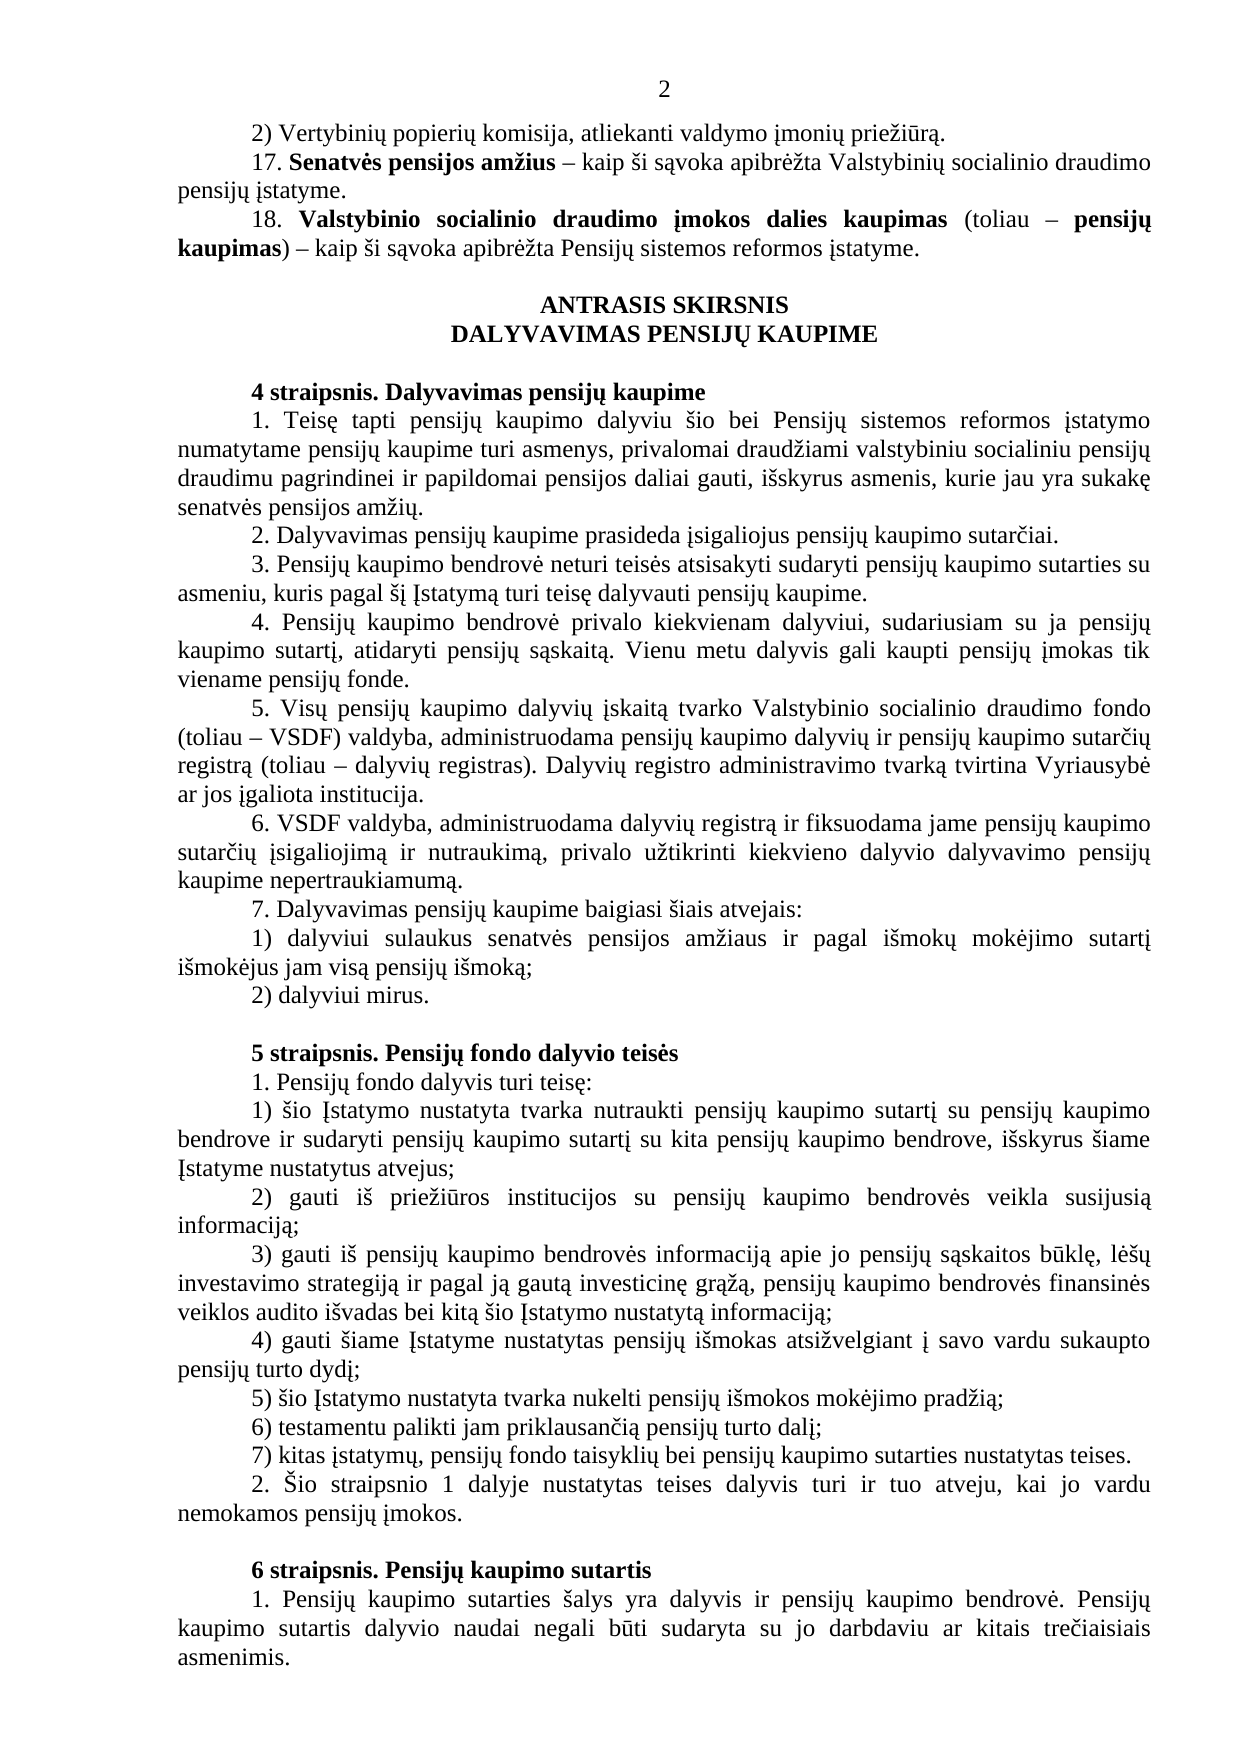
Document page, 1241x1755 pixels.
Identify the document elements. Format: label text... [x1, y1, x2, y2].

text 6) testamentu palikti jam priklausančią pensijų turto dalį; [177, 1412, 1152, 1441]
text DALYVAVIMAS PENSIJŲ KAUPIME [177, 319, 1152, 348]
text 1. Pensijų fondo dalyvis turi teisę: [177, 1067, 1152, 1096]
text 1. Pensijų kaupimo sutarties šalys yra dalyvis ir pensijų kaupimo bendrovė. Pensijų kaupimo sutartis dalyvio naudai negali būti sudaryta su jo darbdaviu ar kitais trečiaisiais asmenimis. [177, 1584, 1152, 1671]
text 17. Senatvės pensijos amžius – kaip ši sąvoka apibrėžta Valstybinių socialinio draudimo pensijų įstatyme. [177, 147, 1152, 204]
text 2. Šio straipsnio 1 dalyje nustatytas teises dalyvis turi ir tuo atveju, kai jo vardu nemokamos pensijų įmokos. [177, 1469, 1152, 1527]
text 1) dalyviui sulaukus senatvės pensijos amžiaus ir pagal išmokų mokėjimo sutartį išmokėjus jam visą pensijų išmoką; [177, 923, 1152, 981]
text 3) gauti iš pensijų kaupimo bendrovės informaciją apie jo pensijų sąskaitos būklę, lėšų investavimo strategiją ir pagal ją gautą investicinę grąžą, pensijų kaupimo bendrovės finansinės veiklos audito išvadas bei kitą šio Įstatymo nustatytą informaciją; [177, 1239, 1152, 1326]
text 1. Teisę tapti pensijų kaupimo dalyviu šio bei Pensijų sistemos reformos įstatymo numatytame pensijų kaupime turi asmenys, privalomai draudžiami valstybiniu socialiniu pensijų draudimu pagrindinei ir papildomai pensijos daliai gauti, išskyrus asmenis, kurie jau yra sukakę senatvės pensijos amžių. [177, 406, 1152, 521]
text 4 straipsnis. Dalyvavimas pensijų kaupime [177, 377, 1152, 406]
text 7. Dalyvavimas pensijų kaupime baigiasi šiais atvejais: [177, 894, 1152, 923]
text 6 straipsnis. Pensijų kaupimo sutartis [177, 1556, 1152, 1584]
text 18. Valstybinio socialinio draudimo įmokos dalies kaupimas (toliau – pensijų kaupimas) – kaip ši sąvoka apibrėžta Pensijų sistemos reformos įstatyme. [177, 204, 1152, 262]
text 2. Dalyvavimas pensijų kaupime prasideda įsigaliojus pensijų kaupimo sutarčiai. [177, 521, 1152, 549]
text 4) gauti šiame Įstatyme nustatytas pensijų išmokas atsižvelgiant į savo vardu sukaupto pensijų turto dydį; [177, 1326, 1152, 1383]
text 2) dalyviui mirus. [177, 981, 1152, 1009]
text 4. Pensijų kaupimo bendrovė privalo kiekvienam dalyviui, sudariusiam su ja pensijų kaupimo sutartį, atidaryti pensijų sąskaitą. Vienu metu dalyvis gali kaupti pensijų įmokas tik viename pensijų fonde. [177, 607, 1152, 693]
text 1) šio Įstatymo nustatyta tvarka nutraukti pensijų kaupimo sutartį su pensijų kaupimo bendrove ir sudaryti pensijų kaupimo sutartį su kita pensijų kaupimo bendrove, išskyrus šiame Įstatyme nustatytus atvejus; [177, 1096, 1152, 1182]
text ANTRASIS SKIRSNIS [177, 291, 1152, 319]
text 5) šio Įstatymo nustatyta tvarka nukelti pensijų išmokos mokėjimo pradžią; [177, 1383, 1152, 1412]
text 2) gauti iš priežiūros institucijos su pensijų kaupimo bendrovės veikla susijusią informaciją; [177, 1182, 1152, 1239]
text 5. Visų pensijų kaupimo dalyvių įskaitą tvarko Valstybinio socialinio draudimo fondo (toliau – VSDF) valdyba, administruodama pensijų kaupimo dalyvių ir pensijų kaupimo sutarčių registrą (toliau – dalyvių registras). Dalyvių registro administravimo tvarką tvirtina Vyriausybė ar jos įgaliota institucija. [177, 693, 1152, 808]
text 5 straipsnis. Pensijų fondo dalyvio teisės [177, 1038, 1152, 1067]
text 2) Vertybinių popierių komisija, atliekanti valdymo įmonių priežiūrą. [177, 118, 1152, 147]
text 7) kitas įstatymų, pensijų fondo taisyklių bei pensijų kaupimo sutarties nustatytas teises. [177, 1441, 1152, 1469]
text 3. Pensijų kaupimo bendrovė neturi teisės atsisakyti sudaryti pensijų kaupimo sutarties su asmeniu, kuris pagal šį Įstatymą turi teisę dalyvauti pensijų kaupime. [177, 549, 1152, 607]
text 6. VSDF valdyba, administruodama dalyvių registrą ir fiksuodama jame pensijų kaupimo sutarčių įsigaliojimą ir nutraukimą, privalo užtikrinti kiekvieno dalyvio dalyvavimo pensijų kaupime nepertraukiamumą. [177, 808, 1152, 894]
